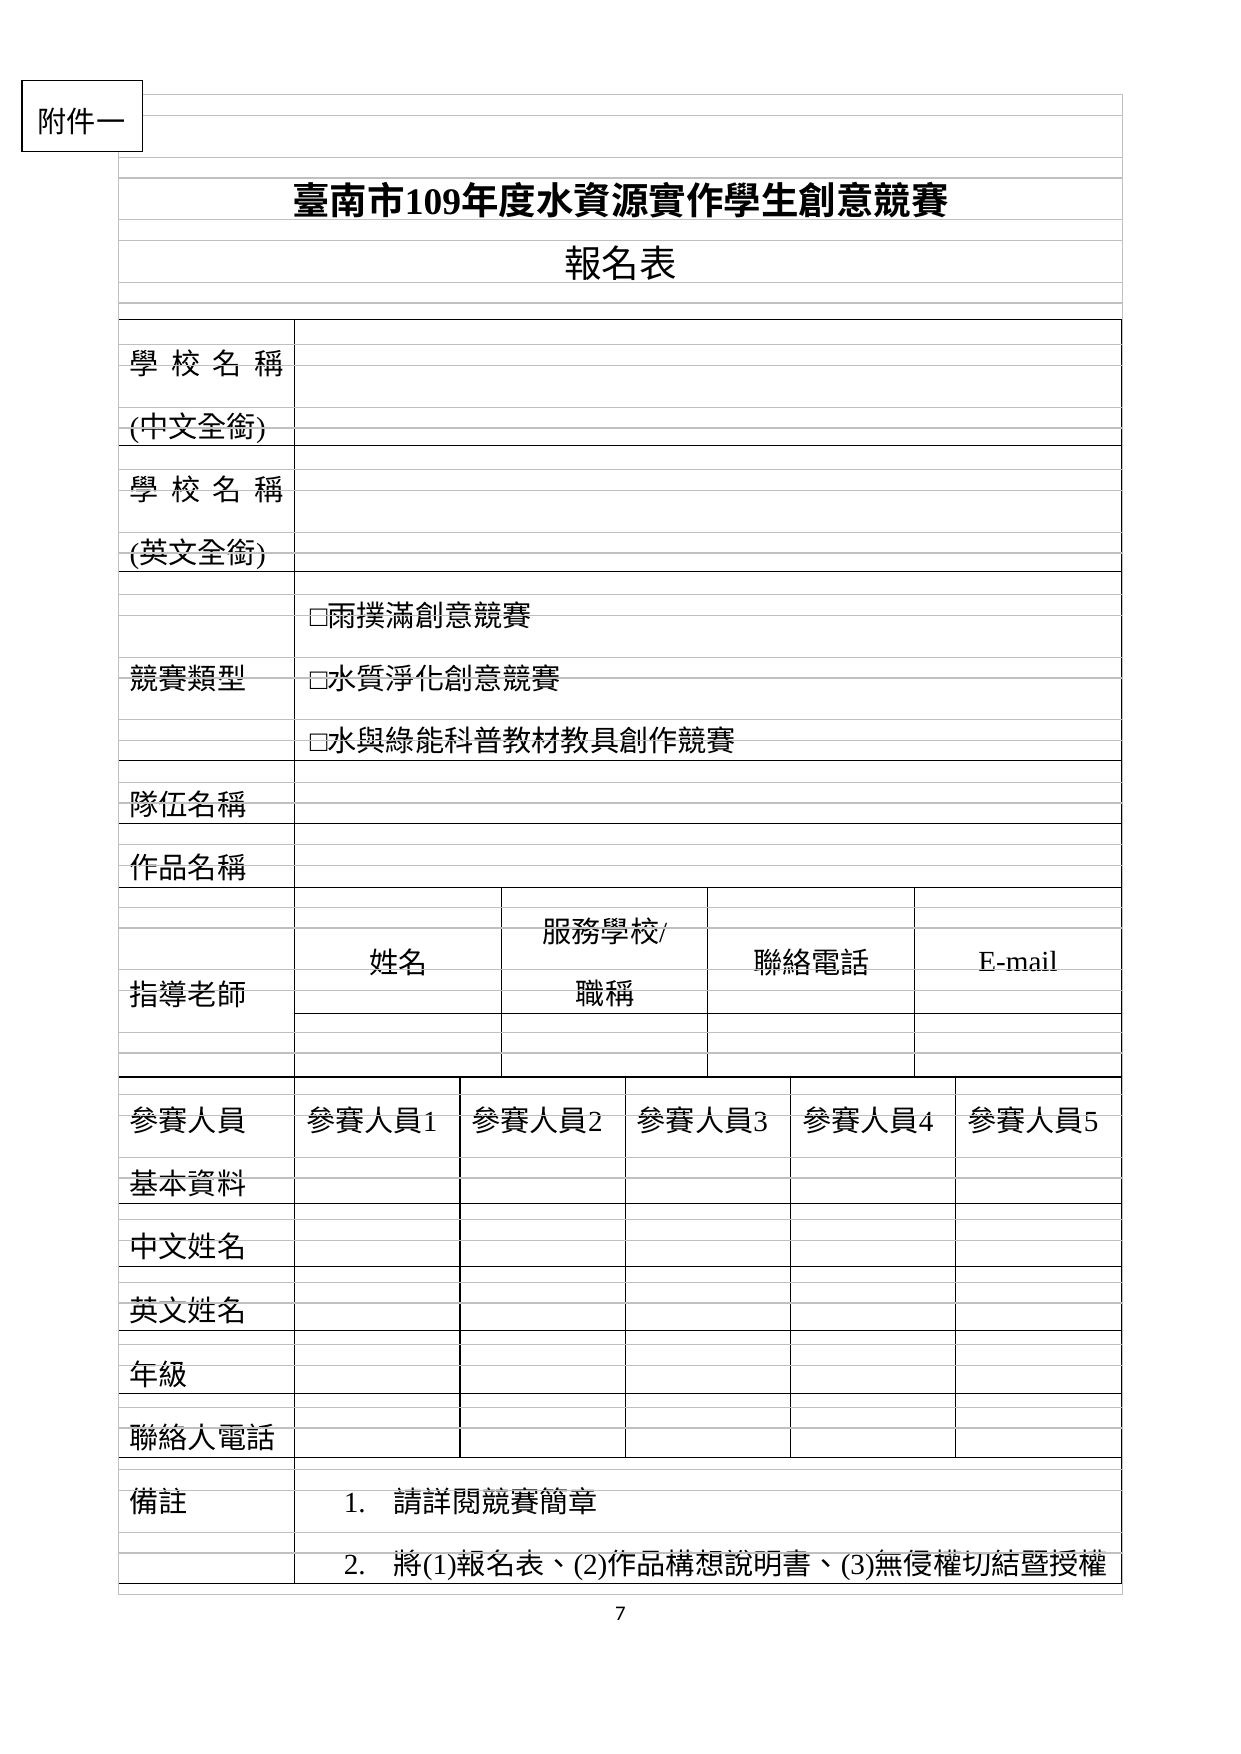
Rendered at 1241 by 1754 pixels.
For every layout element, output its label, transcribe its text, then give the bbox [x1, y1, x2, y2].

table_cell 參賽人員2 [461, 1158, 625, 1177]
table_cell 中文姓名 [119, 1220, 294, 1240]
table_cell [295, 824, 1121, 844]
table_cell 參賽人員3 [626, 1179, 790, 1202]
table_cell 服務學校/ 職稱 [502, 970, 707, 990]
table_cell [791, 1345, 955, 1365]
table_cell [295, 1408, 459, 1427]
table_header [295, 320, 1121, 344]
table_cell 參賽人員2 [461, 1179, 625, 1202]
table_cell 英文姓名 [119, 1304, 294, 1329]
table_cell [956, 1408, 1121, 1427]
table_cell [295, 1204, 459, 1219]
table_cell 指導老師 [119, 908, 294, 927]
table_cell E-mail [915, 929, 1121, 969]
table_cell [791, 1429, 955, 1457]
table_cell [295, 1241, 459, 1266]
table_cell 競賽類型 [119, 572, 294, 594]
table_cell 競賽類型 [119, 679, 294, 719]
table_cell 參賽人員5 [956, 1179, 1121, 1202]
table_cell [626, 1204, 790, 1219]
table_cell [295, 1345, 459, 1365]
table_cell [461, 1204, 625, 1219]
table_cell [626, 1366, 790, 1393]
table_cell 服務學校/ 職稱 [502, 991, 707, 1013]
table_cell 中文姓名 [167, 1241, 178, 1249]
table_header 學校名稱(中文全銜) [119, 345, 294, 365]
table_cell 指導老師 [119, 1033, 294, 1052]
table_header 學校名稱(中文全銜) [119, 408, 294, 427]
table_cell [708, 1014, 914, 1032]
table_cell [119, 1408, 294, 1427]
table_cell 參賽人員1 [295, 1078, 459, 1094]
table_cell 參賽人員 基本資料 [119, 1158, 294, 1177]
table_cell 作品名稱 [199, 870, 211, 877]
table_cell [295, 1220, 459, 1240]
table_cell 參賽人員2 [461, 1078, 625, 1094]
table_cell 姓名 [406, 953, 417, 960]
table_cell 姓名 [295, 970, 501, 990]
table_cell [626, 1220, 790, 1240]
table_cell [915, 1014, 1121, 1032]
table_header 學校名稱(中文全銜) [119, 320, 294, 344]
table_cell [502, 1054, 707, 1076]
table_cell [791, 1304, 955, 1329]
table_cell [626, 1394, 790, 1407]
text 臺南市109年度水資源實作學生創意競賽 [119, 179, 1122, 219]
table_cell 參賽人員4 [791, 1095, 955, 1115]
table_cell [626, 1267, 790, 1282]
table_cell 聯絡電話 [708, 970, 914, 990]
table_cell 參賽人員3 [626, 1116, 790, 1157]
table_cell [791, 1241, 955, 1266]
table_cell [295, 1429, 459, 1457]
table_cell 競賽類型 [119, 720, 294, 740]
table_cell [626, 1304, 790, 1329]
text [119, 220, 1122, 240]
table_cell 請詳閱競賽簡章 將(1)報名表、(2)作品構想說明書、(3)無侵權切結暨授權同意書1份、(4)電子檔光碟，依序排列，請於109年9月1日起至109年9月16日止，將資料寄送至中華醫事科技大學-水環境教育中心(地址：717臺南市仁德區文華ㄧ街89號)。 各學校限繳交2件作品為原則。 [295, 1470, 1121, 1490]
table_cell [461, 1345, 625, 1365]
table_cell [915, 1033, 1121, 1052]
table_cell 競賽類型 [119, 616, 294, 657]
table_cell [956, 1345, 1121, 1365]
table_cell [295, 470, 1121, 490]
table_cell [956, 1304, 1121, 1329]
table_cell [461, 1220, 625, 1240]
table_cell 服務學校/ 職稱 [502, 929, 707, 969]
table_cell [791, 1204, 955, 1219]
table_cell [295, 1304, 459, 1329]
table_cell [461, 1408, 625, 1427]
table_cell [295, 554, 1121, 571]
table_cell 作品名稱 [119, 824, 294, 844]
table_cell 參賽人員 基本資料 [119, 1095, 294, 1115]
table_cell [956, 1204, 1121, 1219]
table_cell 學校名稱(英文全銜) [119, 446, 294, 469]
table_cell [295, 1054, 501, 1076]
table_cell [295, 491, 1121, 532]
table_cell 姓名 [373, 957, 379, 966]
table_cell 聯絡電話 [708, 888, 914, 907]
table_cell [295, 845, 1121, 865]
table_cell 請詳閱競賽簡章 將(1)報名表、(2)作品構想說明書、(3)無侵權切結暨授權同意書1份、(4)電子檔光碟，依序排列，請於109年9月1日起至109年9月16日止，將資料寄送至中華醫事科技大學-水環境教育中心(地址：717臺南市仁德區文華ㄧ街89號)。 各學校限繳交2件作品為原則。 [295, 1533, 1121, 1552]
table_cell [119, 1283, 294, 1302]
table_cell [956, 1220, 1121, 1240]
table_cell 參賽人員3 [626, 1078, 790, 1094]
table_cell 參賽人員1 [295, 1116, 459, 1157]
table_cell 備註 [119, 1491, 294, 1532]
table_cell 指導老師 [119, 991, 294, 1032]
table_cell E-mail [915, 908, 1121, 927]
table_cell [119, 1554, 294, 1583]
table_cell [791, 1267, 955, 1282]
table_header [295, 408, 1121, 427]
table_cell □雨撲滿創意競賽 □水質淨化創意競賽 □水與綠能科普教材教具創作競賽 [295, 658, 1121, 677]
table_cell [295, 1014, 501, 1032]
table_cell □雨撲滿創意競賽 □水質淨化創意競賽 □水與綠能科普教材教具創作競賽 [295, 679, 1121, 719]
table_cell 參賽人員 基本資料 [119, 1078, 294, 1094]
table_cell [956, 1267, 1121, 1282]
table_cell [915, 1054, 1121, 1076]
table_header [295, 366, 1121, 407]
table_cell 隊伍名稱 [119, 761, 294, 782]
table_cell [295, 533, 1121, 552]
table_cell [956, 1283, 1121, 1302]
table_cell 姓名 [295, 908, 501, 927]
table_cell [119, 1458, 294, 1469]
table_cell □雨撲滿創意競賽 □水質淨化創意競賽 □水與綠能科普教材教具創作競賽 [295, 741, 1121, 760]
table_cell 姓名 [410, 965, 422, 969]
table_cell [119, 1470, 294, 1490]
table_cell [295, 1283, 459, 1302]
table_cell 隊伍名稱 [173, 804, 181, 814]
table_cell 參賽人員4 [791, 1078, 955, 1094]
table_cell E-mail [915, 970, 1121, 990]
table_cell 指導老師 [119, 970, 294, 990]
table_cell □雨撲滿創意競賽 □水質淨化創意競賽 □水與綠能科普教材教具創作競賽 [295, 595, 1121, 615]
table_cell [708, 1054, 914, 1076]
table_cell 中文姓名 [119, 1241, 294, 1266]
table_cell 參賽人員3 [626, 1158, 790, 1177]
table_cell 服務學校/ 職稱 [502, 888, 707, 907]
table_cell [461, 1267, 625, 1282]
table_cell E-mail [915, 991, 1121, 1013]
table_cell [461, 1241, 625, 1266]
table_cell [956, 1429, 1121, 1457]
table_cell 參賽人員1 [295, 1179, 459, 1202]
table_cell 參賽人員 基本資料 [119, 1116, 294, 1157]
table_cell 聯絡人電話 [119, 1429, 294, 1457]
table_cell 中文姓名 [119, 1204, 294, 1219]
table_cell [461, 1283, 625, 1302]
table_cell 隊伍名稱 [119, 783, 294, 802]
table_cell [295, 1033, 501, 1052]
table_cell □雨撲滿創意競賽 □水質淨化創意競賽 □水與綠能科普教材教具創作競賽 [295, 720, 1121, 740]
table_cell [119, 1331, 294, 1344]
table_cell 參賽人員5 [956, 1095, 1121, 1115]
table_cell 學校名稱(英文全銜) [119, 470, 294, 490]
table_cell [956, 1366, 1121, 1393]
table_header 學校名稱(中文全銜) [119, 429, 294, 445]
table_cell 姓名 [295, 991, 501, 1013]
table_cell [119, 1267, 294, 1282]
table_cell 中文姓名 [229, 1249, 241, 1256]
table_cell 參賽人員1 [295, 1095, 459, 1115]
table_cell 競賽類型 [119, 658, 294, 677]
table_cell [119, 1533, 294, 1552]
table_cell [626, 1283, 790, 1302]
table_cell [119, 1394, 294, 1407]
table_cell [461, 1304, 625, 1329]
table_cell 參賽人員5 [956, 1078, 1121, 1094]
table_cell [295, 761, 1121, 782]
table_cell [295, 783, 1121, 802]
text 附件一 [37, 99, 127, 141]
table_header 學校名稱(中文全銜) [119, 366, 294, 407]
table_cell [295, 1366, 459, 1393]
table_cell [956, 1241, 1121, 1266]
table_cell [295, 1267, 459, 1282]
table_cell 參賽人員4 [791, 1179, 955, 1202]
table_cell [461, 1331, 625, 1344]
table_header [295, 345, 1121, 365]
table_cell 隊伍名稱 [199, 807, 211, 814]
table_cell [626, 1429, 790, 1457]
table_cell [295, 866, 1121, 887]
table_cell 參賽人員5 [956, 1158, 1121, 1177]
table_cell [791, 1366, 955, 1393]
table_cell □雨撲滿創意競賽 □水質淨化創意競賽 □水與綠能科普教材教具創作競賽 [295, 572, 1121, 594]
table_cell [626, 1408, 790, 1427]
table_cell 參賽人員5 [956, 1116, 1121, 1157]
table_cell 請詳閱競賽簡章 將(1)報名表、(2)作品構想說明書、(3)無侵權切結暨授權同意書1份、(4)電子檔光碟，依序排列，請於109年9月1日起至109年9月16日止，將資料寄送至中華醫事科技大學-水環境教育中心(地址：717臺南市仁德區文華ㄧ街89號)。 各學校限繳交2件作品為原則。 [295, 1458, 1121, 1469]
table_cell 聯絡電話 [708, 929, 914, 969]
table_cell 參賽人員4 [791, 1158, 955, 1177]
table_cell [626, 1241, 790, 1266]
table_cell 作品名稱 [119, 845, 294, 865]
text [119, 158, 1122, 177]
table_cell 參賽人員3 [626, 1095, 790, 1115]
table_cell [295, 1331, 459, 1344]
table_header [295, 429, 1121, 445]
table_cell [956, 1394, 1121, 1407]
table_cell 競賽類型 [119, 595, 294, 615]
table_cell [502, 1014, 707, 1032]
table_cell [119, 1345, 294, 1365]
table_cell [295, 804, 1121, 823]
table_cell [502, 1033, 707, 1052]
table_cell 學校名稱(英文全銜) [119, 533, 294, 552]
table_cell 參賽人員1 [295, 1158, 459, 1177]
table_cell 指導老師 [119, 929, 294, 969]
table_cell 指導老師 [119, 1054, 294, 1076]
table_cell [791, 1283, 955, 1302]
table_cell [791, 1220, 955, 1240]
table_cell 請詳閱競賽簡章 將(1)報名表、(2)作品構想說明書、(3)無侵權切結暨授權同意書1份、(4)電子檔光碟，依序排列，請於109年9月1日起至109年9月16日止，將資料寄送至中華醫事科技大學-水環境教育中心(地址：717臺南市仁德區文華ㄧ街89號)。 各學校限繳交2件作品為原則。 [295, 1554, 1121, 1583]
table_cell 作品名稱 [119, 866, 294, 887]
table_cell [708, 1033, 914, 1052]
table_cell [295, 446, 1121, 469]
table_cell 參賽人員 基本資料 [119, 1179, 294, 1202]
table_cell [791, 1331, 955, 1344]
table_cell [791, 1408, 955, 1427]
table_cell [461, 1429, 625, 1457]
table_cell E-mail [915, 888, 1121, 907]
table_cell 學校名稱(英文全銜) [119, 554, 294, 571]
table_cell 服務學校/ 職稱 [502, 908, 707, 927]
table_cell [295, 1394, 459, 1407]
table_cell [626, 1331, 790, 1344]
table_cell [461, 1366, 625, 1393]
table_cell [791, 1394, 955, 1407]
table_cell 參賽人員4 [791, 1116, 955, 1157]
table_cell [461, 1394, 625, 1407]
table_cell 學校名稱(英文全銜) [119, 491, 294, 532]
table_cell 姓名 [295, 929, 501, 969]
text [23, 81, 142, 151]
table_cell 姓名 [295, 888, 501, 907]
table_cell □雨撲滿創意競賽 □水質淨化創意競賽 □水與綠能科普教材教具創作競賽 [295, 616, 1121, 657]
table_cell [956, 1331, 1121, 1344]
table_cell 請詳閱競賽簡章 將(1)報名表、(2)作品構想說明書、(3)無侵權切結暨授權同意書1份、(4)電子檔光碟，依序排列，請於109年9月1日起至109年9月16日止，將資料寄送至中華醫事科技大學-水環境教育中心(地址：717臺南市仁德區文華ㄧ街89號)。 各學校限繳交2件作品為原則。 [295, 1491, 1121, 1532]
table_cell 聯絡電話 [708, 908, 914, 927]
table_cell 聯絡電話 [708, 991, 914, 1013]
table_cell 隊伍名稱 [119, 804, 294, 823]
table_cell 指導老師 [119, 888, 294, 907]
table_cell 參賽人員2 [461, 1095, 625, 1115]
table_cell [626, 1345, 790, 1365]
table_cell 年級 [119, 1366, 294, 1393]
table_cell 參賽人員2 [461, 1116, 625, 1157]
table_cell 競賽類型 [119, 741, 294, 760]
text 報名表 [119, 241, 1122, 282]
